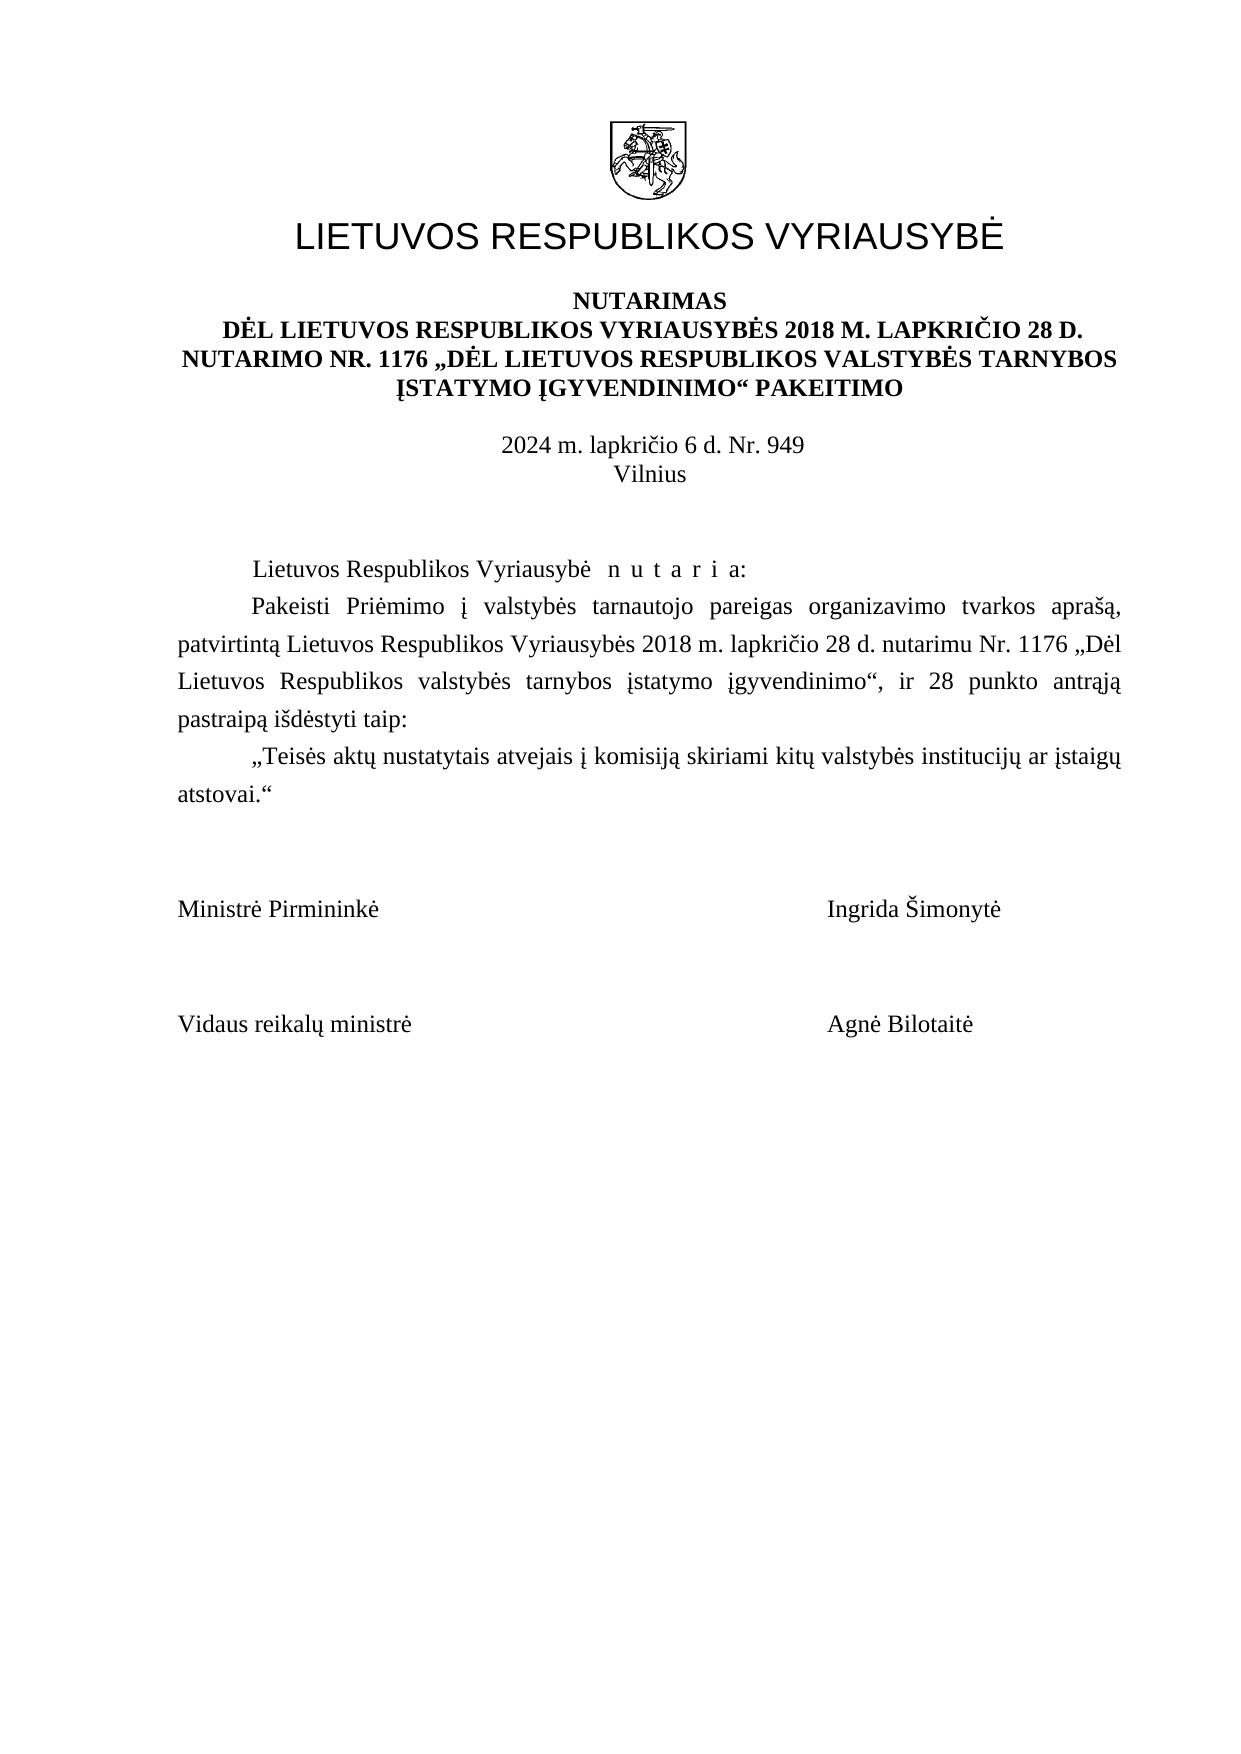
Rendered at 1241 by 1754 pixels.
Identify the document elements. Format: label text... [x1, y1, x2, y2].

text Ministrė Pirmininkė Ingrida Šimonytė [177, 894, 1122, 923]
text Lietuvos Respublikos Vyriausybė [177, 214, 1122, 258]
text 2024 m. lapkričio 6 d. Nr. 949 [177, 430, 1122, 459]
text NUTARIMAS [177, 286, 1122, 315]
text „Teisės aktų nustatytais atvejais į komisiją skiriami kitų valstybės institucijų ar įstaigų atstovai.“ [177, 733, 1122, 808]
text Pakeisti Priėmimo į valstybės tarnautojo pareigas organizavimo tvarkos aprašą, patvirtintą Lietuvos Respublikos Vyriausybės 2018 m. lapkričio 28 d. nutarimu Nr. 1176 „Dėl Lietuvos Respublikos valstybės tarnybos įstatymo įgyvendinimo“, ir 28 punkto antrąją pastraipą išdėstyti taip: [177, 583, 1122, 733]
text Vidaus reikalų ministrė Agnė Bilotaitė [177, 1009, 1122, 1038]
text Vilnius [177, 459, 1122, 488]
text DĖL LIETUVOS RESPUBLIKOS VYRIAUSYBĖS 2018 M. LAPKRIČIO 28 D. NUTARIMO NR. 1176 „DĖL LIETUVOS RESPUBLIKOS VALSTYBĖS TARNYBOS ĮSTATYMO ĮGYVENDINIMO“ PAKEITIMO [177, 315, 1122, 401]
text Lietuvos Respublikos Vyriausybė nutaria: [177, 545, 1122, 583]
